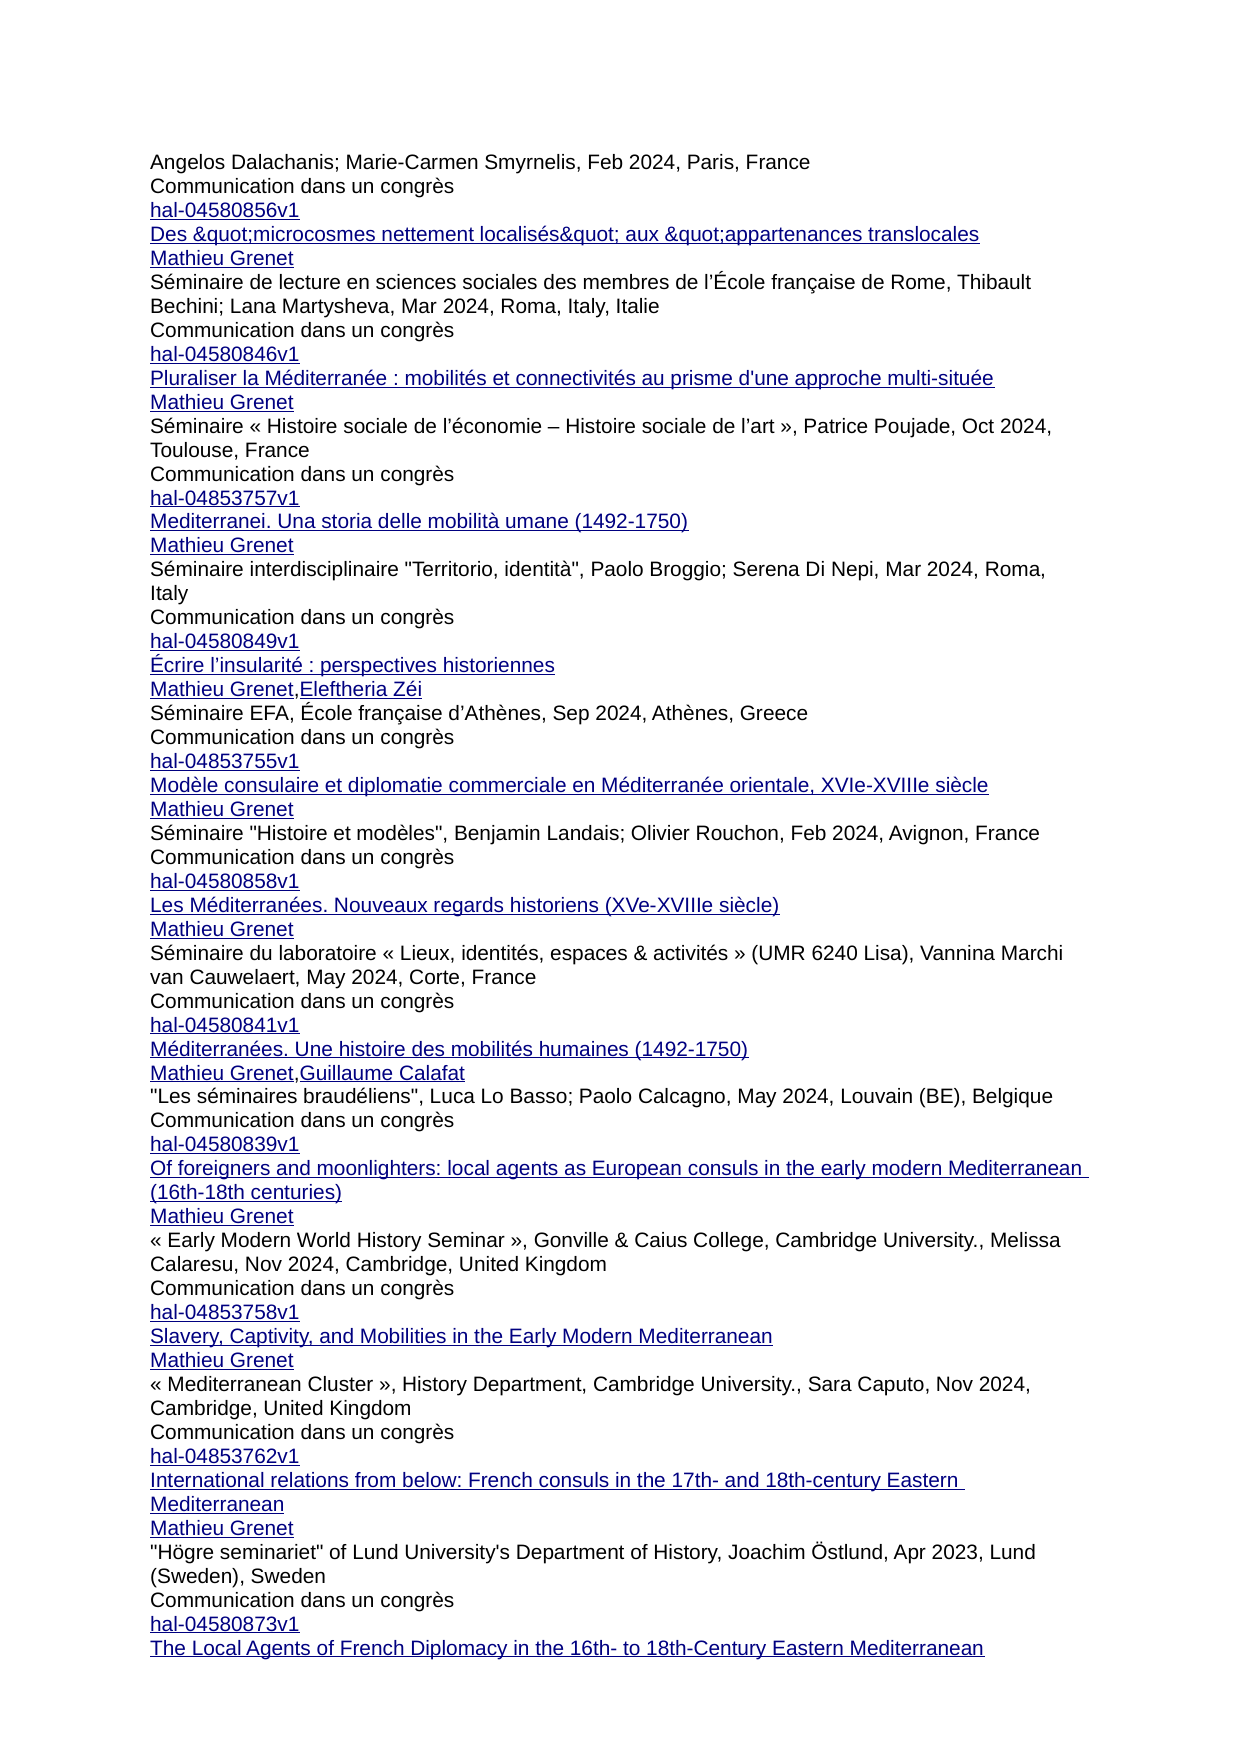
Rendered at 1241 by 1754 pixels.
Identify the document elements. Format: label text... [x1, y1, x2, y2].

table_cell The Local Agents of French Diplomacy in the 16th- to 18th-Century Eastern Mediterranean [150, 1635, 1090, 1659]
table_cell Modèle consulaire et diplomatie commerciale en Méditerranée orientale, XVIe-XVIIIe siècle Mathieu Grenet Séminaire "Histoire et modèles", Benjamin Landais; Olivier Rouchon, Feb 2024, Avignon, France Communication dans un congrès hal-04580858v1 [150, 773, 1090, 893]
table_cell Écrire l’insularité : perspectives historiennes Mathieu Grenet,Eleftheria Zéi Séminaire EFA, École française d’Athènes, Sep 2024, Athènes, Greece Communication dans un congrès hal-04853755v1 [150, 653, 1090, 773]
table_cell Les Méditerranées. Nouveaux regards historiens (XVe-XVIIIe siècle) Mathieu Grenet Séminaire du laboratoire « Lieux, identités, espaces & activités » (UMR 6240 Lisa), Vannina Marchi van Cauwelaert, May 2024, Corte, France Communication dans un congrès hal-04580841v1 [150, 893, 1090, 1036]
table_cell International relations from below: French consuls in the 17th- and 18th-century Eastern Mediterranean Mathieu Grenet "Högre seminariet" of Lund University's Department of History, Joachim Östlund, Apr 2023, Lund (Sweden), Sweden Communication dans un congrès hal-04580873v1 [150, 1468, 1090, 1635]
table_cell Des &quot;microcosmes nettement localisés&quot; aux &quot;appartenances translocales Mathieu Grenet Séminaire de lecture en sciences sociales des membres de l’École française de Rome, Thibault Bechini; Lana Martysheva, Mar 2024, Roma, Italy, Italie Communication dans un congrès hal-04580846v1 [150, 222, 1090, 366]
table_cell Méditerranées. Une histoire des mobilités humaines (1492-1750) Mathieu Grenet,Guillaume Calafat "Les séminaires braudéliens", Luca Lo Basso; Paolo Calcagno, May 2024, Louvain (BE), Belgique Communication dans un congrès hal-04580839v1 [150, 1036, 1090, 1156]
table_cell Mediterranei. Una storia delle mobilità umane (1492-1750) Mathieu Grenet Séminaire interdisciplinaire "Territorio, identità", Paolo Broggio; Serena Di Nepi, Mar 2024, Roma, Italy Communication dans un congrès hal-04580849v1 [150, 509, 1090, 653]
table_cell Of foreigners and moonlighters: local agents as European consuls in the early modern Mediterranean (16th-18th centuries) Mathieu Grenet « Early Modern World History Seminar », Gonville & Caius College, Cambridge University., Melissa Calaresu, Nov 2024, Cambridge, United Kingdom Communication dans un congrès hal-04853758v1 [150, 1156, 1090, 1324]
table_header Une diaspora en révolution ? Le cas grec, 1821-2021 Mathieu Grenet Séminaire "Transitions politiques et mobilités en Méditerranée orientale (XIXe et XXe siècles)", Angelos Dalachanis; Marie-Carmen Smyrnelis, Feb 2024, Paris, France Communication dans un congrès hal-04580856v1 [150, 150, 1090, 222]
table_cell Pluraliser la Méditerranée : mobilités et connectivités au prisme d'une approche multi-située Mathieu Grenet Séminaire « Histoire sociale de l’économie – Histoire sociale de l’art », Patrice Poujade, Oct 2024, Toulouse, France Communication dans un congrès hal-04853757v1 [150, 366, 1090, 509]
table_cell Slavery, Captivity, and Mobilities in the Early Modern Mediterranean Mathieu Grenet « Mediterranean Cluster », History Department, Cambridge University., Sara Caputo, Nov 2024, Cambridge, United Kingdom Communication dans un congrès hal-04853762v1 [150, 1324, 1090, 1468]
